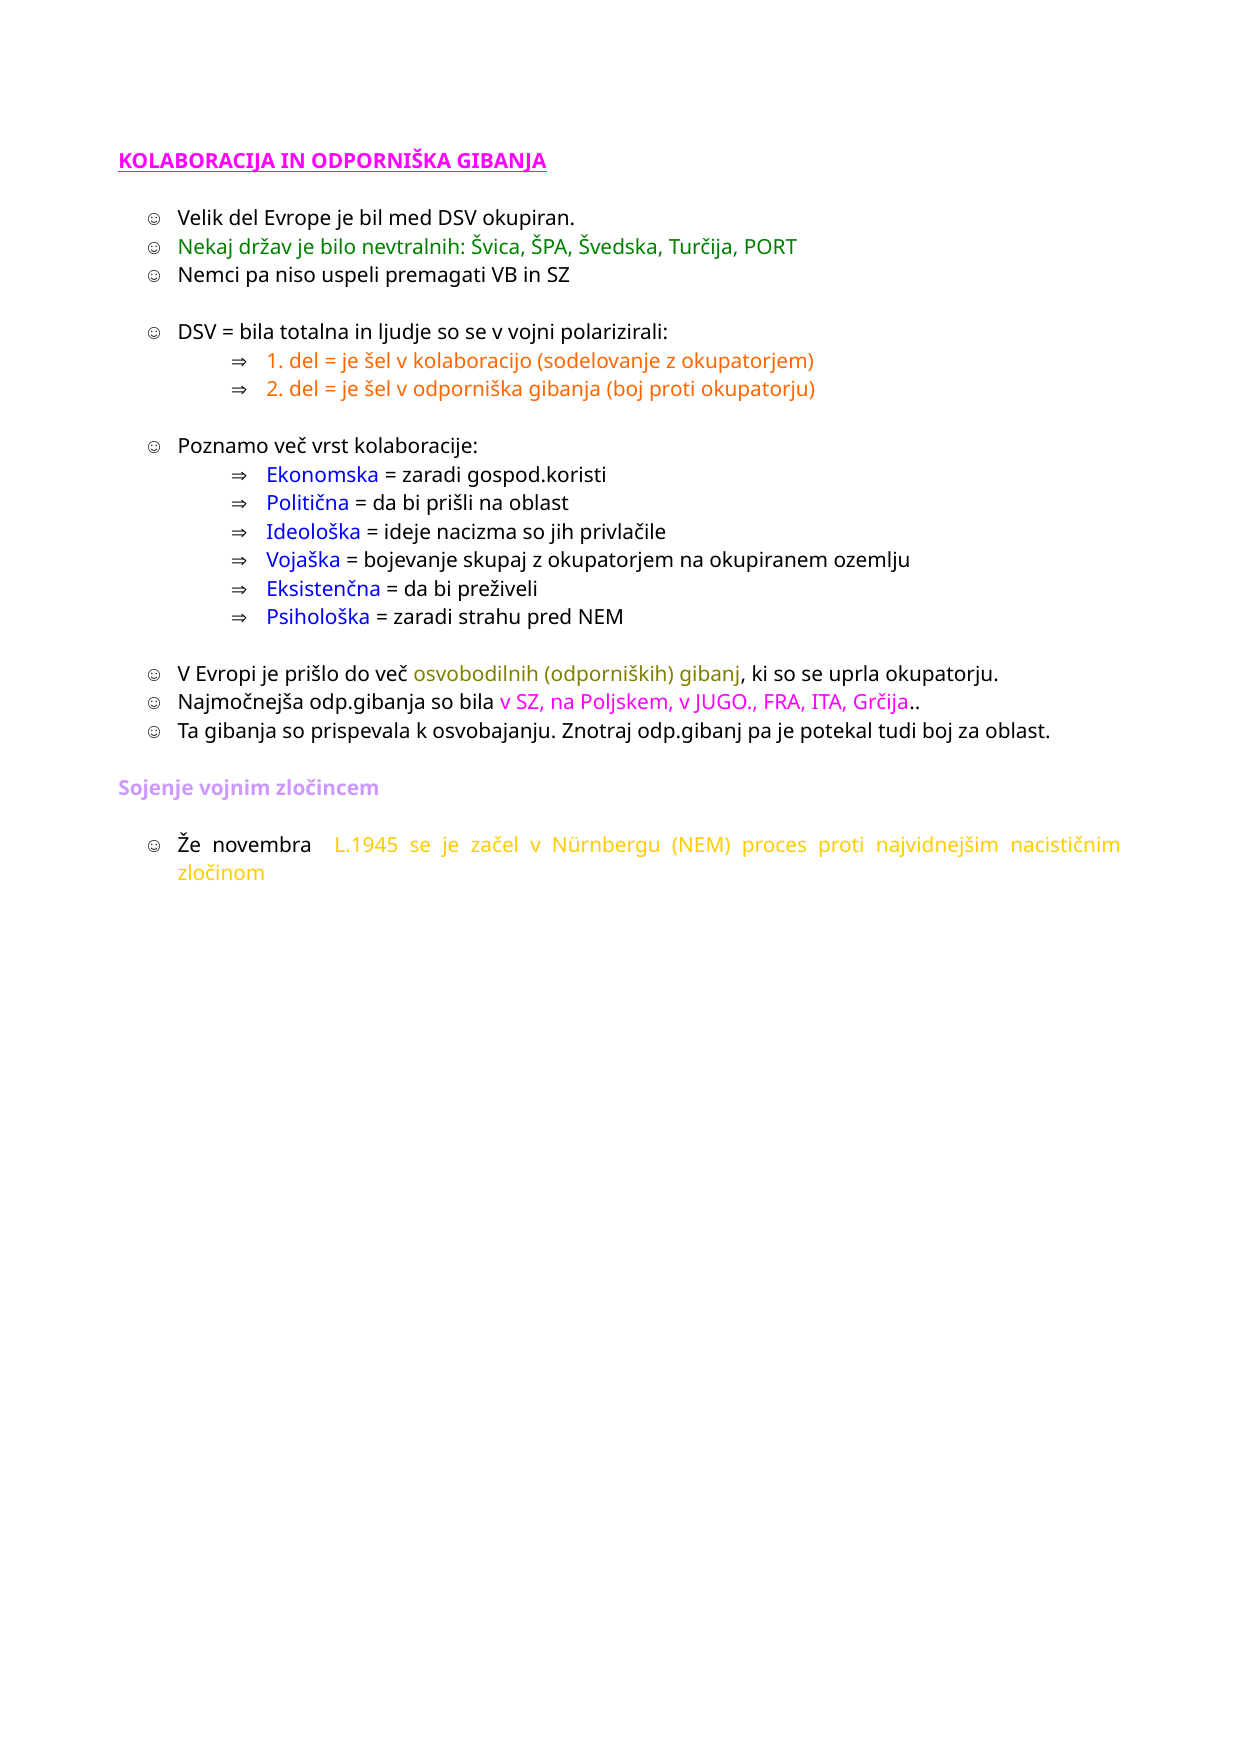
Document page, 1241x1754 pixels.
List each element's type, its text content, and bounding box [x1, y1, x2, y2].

list Ta gibanja so prispevala k osvobajanju. Znotraj odp.gibanj pa je potekal tudi boj za oblast. [148, 716, 1122, 744]
list Ekonomska = zaradi gospod.koristi [231, 460, 1122, 488]
list Velik del Evrope je bil med DSV okupiran. [148, 203, 1122, 232]
list Nekaj držav je bilo nevtralnih: Švica, ŠPA, Švedska, Turčija, PORT [148, 232, 1122, 261]
list Najmočnejša odp.gibanja so bila v SZ, na Poljskem, v JUGO., FRA, ITA, Grčija.. [148, 687, 1122, 716]
list V Evropi je prišlo do več osvobodilnih (odporniških) gibanj, ki so se uprla okupatorju. [148, 659, 1122, 687]
text Sojenje vojnim zločincem [118, 773, 1122, 801]
list Nemci pa niso uspeli premagati VB in SZ [148, 261, 1122, 289]
list Že novembra L.1945 se je začel v Nürnbergu (NEM) proces proti najvidnejšim nacističnim zločinom [148, 830, 1122, 887]
list Vojaška = bojevanje skupaj z okupatorjem na okupiranem ozemlju [231, 545, 1122, 574]
list Poznamo več vrst kolaboracije: [148, 431, 1122, 460]
list DSV = bila totalna in ljudje so se v vojni polarizirali: [148, 317, 1122, 346]
list Ideološka = ideje nacizma so jih privlačile [231, 517, 1122, 545]
list Eksistenčna = da bi preživeli [231, 574, 1122, 602]
list Politična = da bi prišli na oblast [231, 488, 1122, 517]
list Psihološka = zaradi strahu pred NEM [231, 602, 1122, 631]
list 2. del = je šel v odporniška gibanja (boj proti okupatorju) [231, 374, 1122, 403]
text KOLABORACIJA IN ODPORNIŠKA GIBANJA [118, 147, 1122, 175]
list 1. del = je šel v kolaboracijo (sodelovanje z okupatorjem) [231, 346, 1122, 374]
